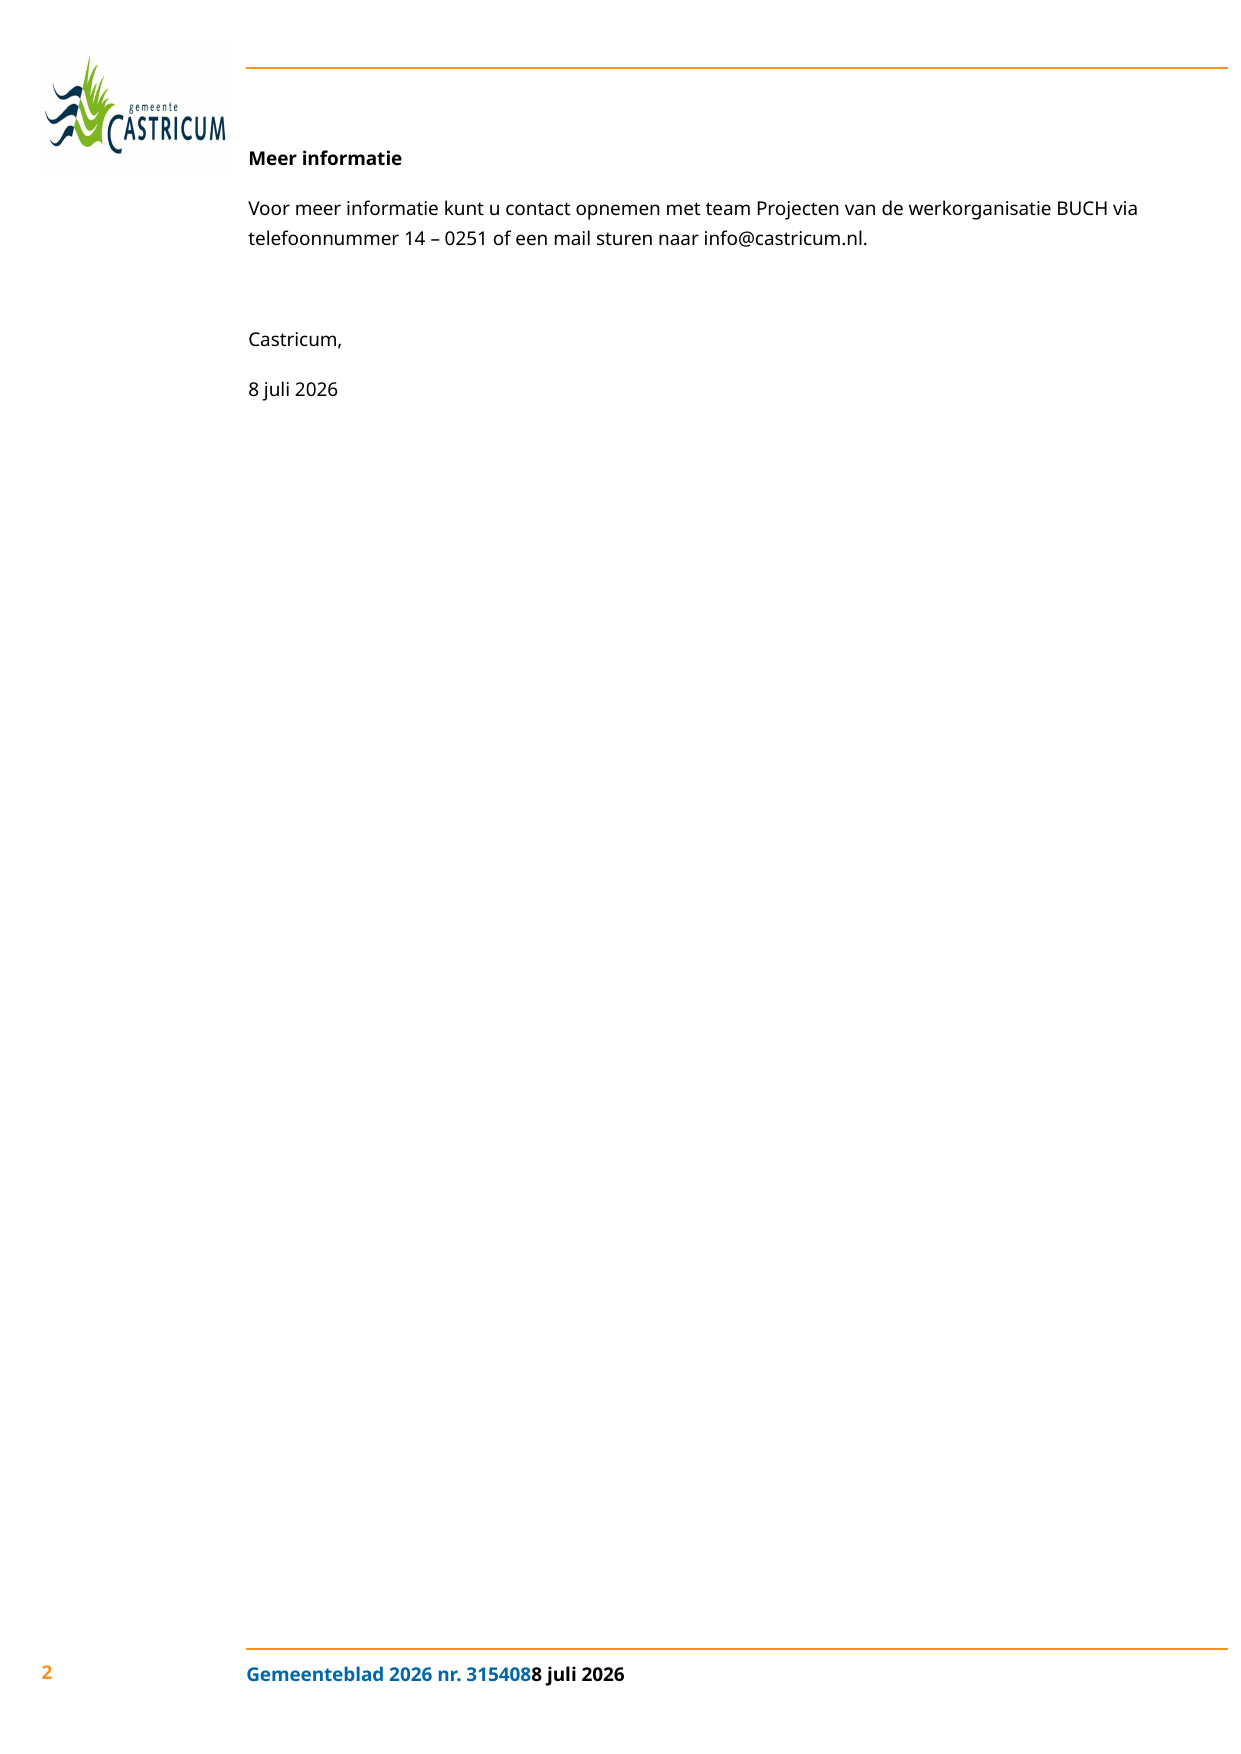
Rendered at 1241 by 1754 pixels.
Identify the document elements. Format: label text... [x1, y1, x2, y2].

picture [41, 47, 231, 172]
text Voor meer informatie kunt u contact opnemen met team Projecten van de werkorganisatie BUCH via telefoonnummer 14 – 0251 of een mail sturen naar info@castricum.nl. [248, 196, 1152, 251]
text 8 juli 2026 [248, 376, 1152, 402]
text Meer informatie [248, 145, 1152, 171]
text Castricum, [248, 326, 1152, 352]
